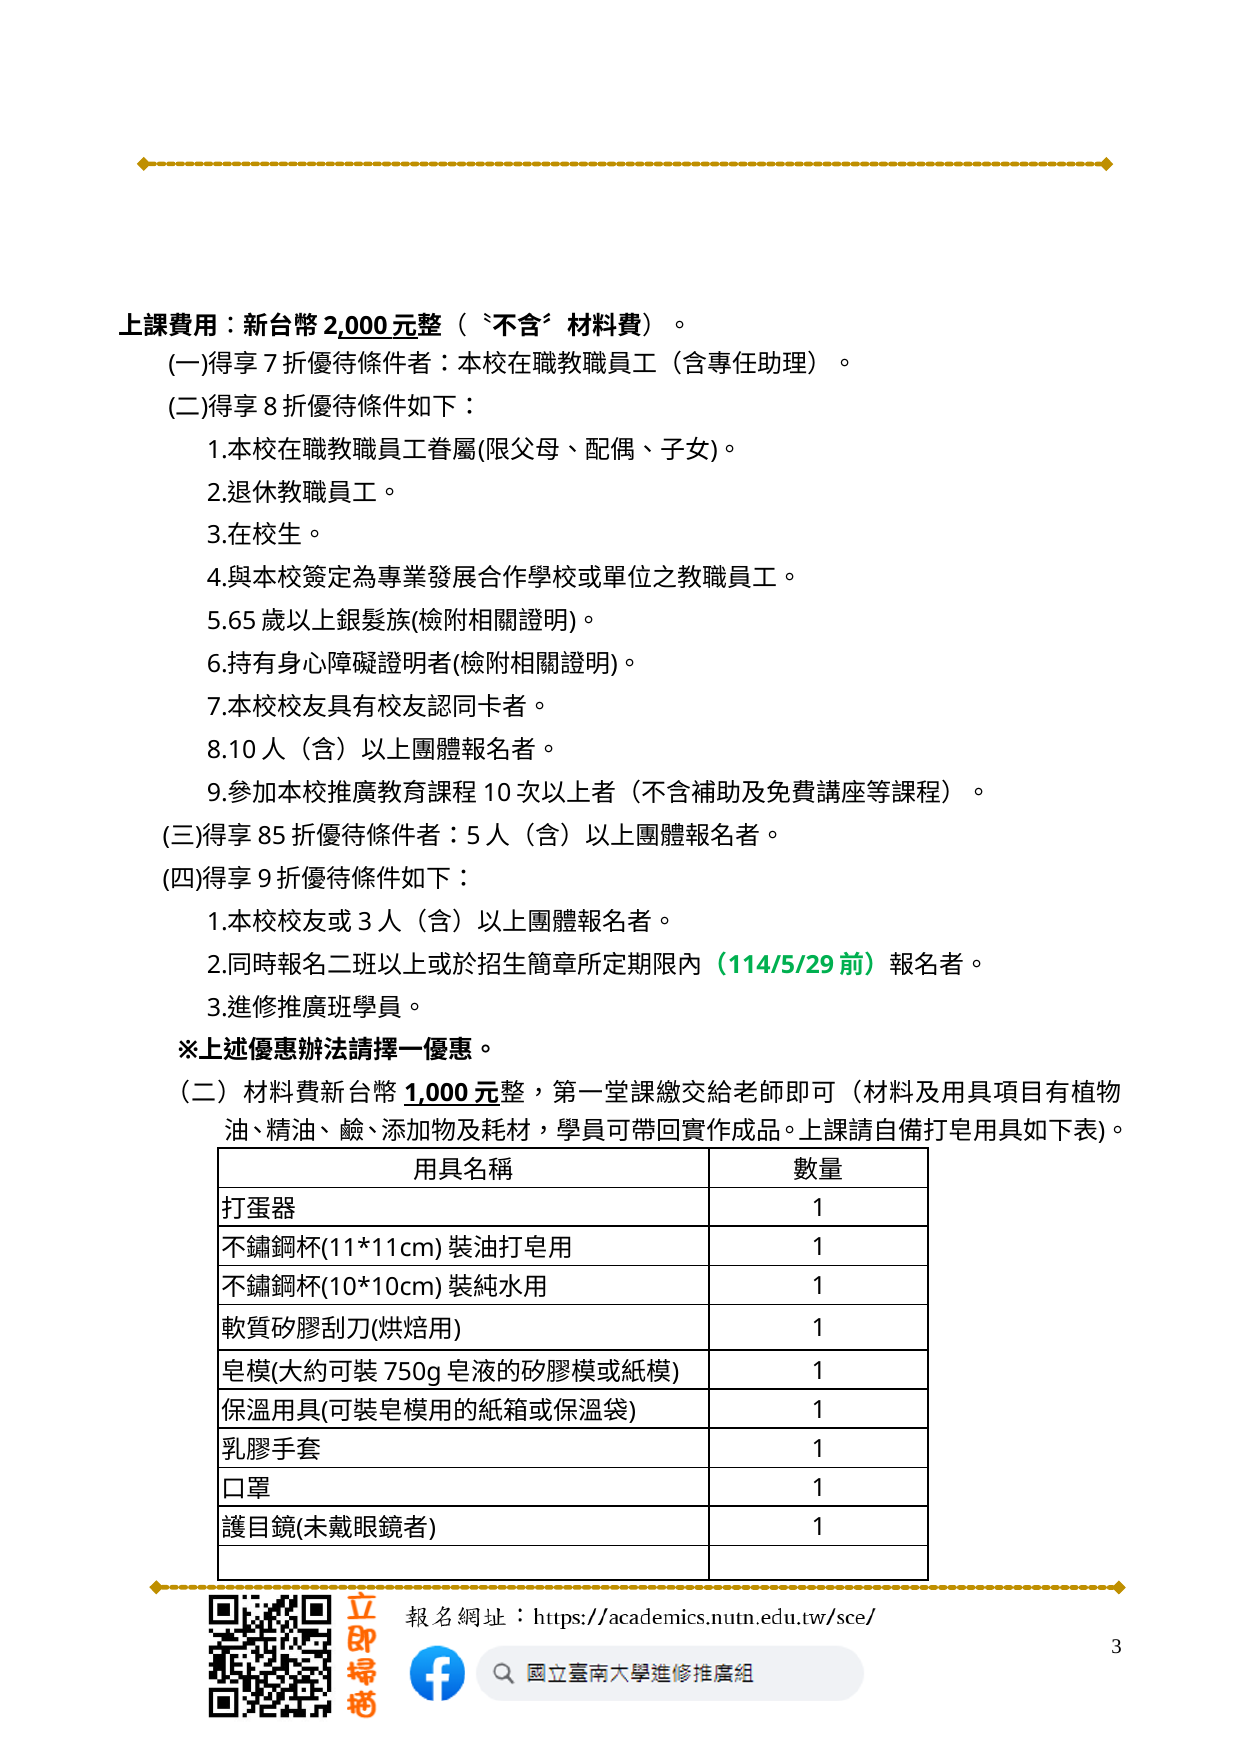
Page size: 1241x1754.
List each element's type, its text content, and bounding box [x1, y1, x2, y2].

table_cell 護目鏡(未戴眼鏡者) [219, 1507, 708, 1544]
text (一)得享7折優待條件者：本校在職教職員工（含專任助理）。 [168, 343, 1122, 380]
table_cell 1 [710, 1468, 927, 1505]
table_cell 不鏽鋼杯(10*10cm) 裝純水用 [219, 1266, 708, 1303]
text 3.在校生。 [207, 514, 1122, 552]
text 2.退休教職員工。 [207, 471, 1122, 509]
text 2.同時報名二班以上或於招生簡章所定期限內（114/5/29前）報名者。 [207, 943, 1122, 981]
picture [192, 1589, 384, 1730]
table_cell 1 [710, 1507, 927, 1544]
table_cell 1 [710, 1227, 927, 1264]
table_cell 1 [710, 1351, 927, 1388]
table_cell 不鏽鋼杯(11*11cm) 裝油打皂用 [219, 1227, 708, 1264]
table_cell 1 [710, 1188, 927, 1225]
text 5.65歲以上銀髮族(檢附相關證明)。 [207, 600, 1122, 638]
table_cell 軟質矽膠刮刀(烘焙用) [219, 1305, 708, 1349]
text (三)得享85折優待條件者：5人（含）以上團體報名者。 [162, 815, 1122, 852]
text 4.與本校簽定為專業發展合作學校或單位之教職員工。 [207, 557, 1122, 595]
table_cell 1 [710, 1429, 927, 1466]
table_cell 保溫用具(可裝皂模用的紙箱或保溫袋) [219, 1390, 708, 1427]
table_cell [219, 1546, 708, 1579]
text 1.本校校友或3人（含）以上團體報名者。 [207, 901, 1122, 938]
table_header 數量 [710, 1149, 927, 1186]
table_cell 1 [710, 1305, 927, 1349]
text 9.參加本校推廣教育課程10次以上者（不含補助及免費講座等課程）。 [207, 772, 1122, 809]
text 1.本校在職教職員工眷屬(限父母、配偶、子女)。 [207, 428, 1122, 466]
picture [192, 1578, 384, 1586]
text 3.進修推廣班學員。 [207, 986, 1122, 1024]
text 6.持有身心障礙證明者(檢附相關證明)。 [207, 643, 1122, 681]
table_cell 口罩 [219, 1468, 708, 1505]
table_cell 1 [710, 1266, 927, 1303]
table_cell 乳膠手套 [219, 1429, 708, 1466]
text (二)得享8折優待條件如下： [168, 386, 1122, 423]
table_header 用具名稱 [219, 1149, 708, 1186]
text (四)得享9折優待條件如下： [162, 858, 1122, 895]
table_cell 1 [710, 1390, 927, 1427]
text （二）材料費新台幣1,000元整，第一堂課繳交給老師即可（材料及用具項目有植物油、精油、 鹼、添加物及耗材，學員可帶回實作成品。上課請自備打皂用具如下表)。 [165, 1072, 1122, 1147]
text 上課費用：新台幣2,000元整（〝不含〞材料費）。 [118, 305, 1122, 343]
table_cell 打蛋器 [219, 1188, 708, 1225]
text 8.10人（含）以上團體報名者。 [207, 729, 1122, 766]
text 7.本校校友具有校友認同卡者。 [207, 686, 1122, 723]
table_cell 皂模(大約可裝750g皂液的矽膠模或紙模) [219, 1351, 708, 1388]
text ※上述優惠辦法請擇一優惠。 [177, 1029, 1122, 1067]
picture [388, 1590, 896, 1709]
table_cell [710, 1546, 927, 1579]
